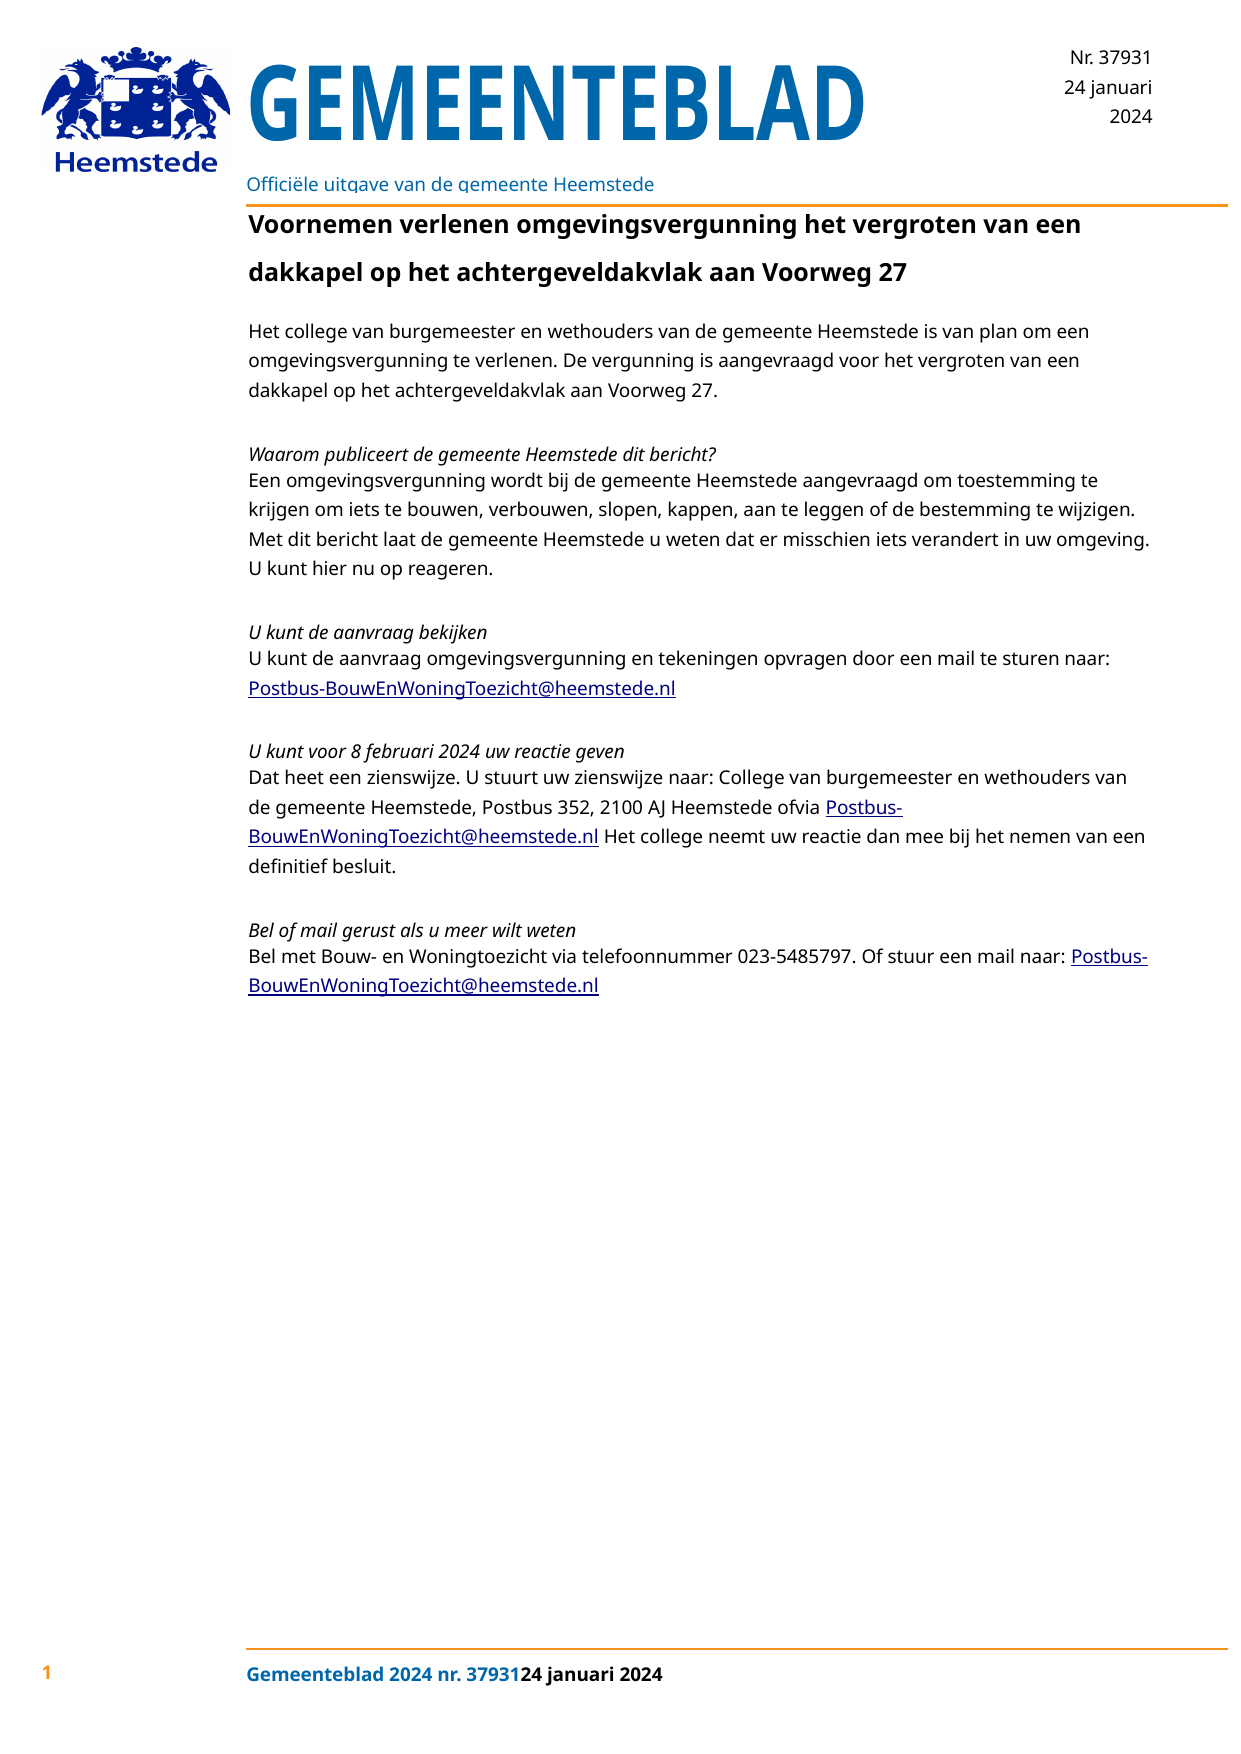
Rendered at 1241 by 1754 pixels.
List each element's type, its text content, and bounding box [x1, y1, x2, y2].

text U kunt de aanvraag omgevingsvergunning en tekeningen opvragen door een mail te sturen naar: Postbus-BouwEnWoningToezicht@heemstede.nl [248, 645, 1152, 701]
text Het college van burgemeester en wethouders van de gemeente Heemstede is van plan om een omgevingsvergunning te verlenen. De vergunning is aangevraagd voor het vergroten van een dakkapel op het achtergeveldakvlak aan Voorweg 27. [248, 318, 1152, 403]
text U kunt de aanvraag bekijken [248, 619, 1152, 645]
text Bel of mail gerust als u meer wilt weten [248, 917, 1152, 943]
picture [41, 47, 231, 172]
text Bel met Bouw- en Woningtoezicht via telefoonnummer 023-5485797. Of stuur een mail naar: Postbus-BouwEnWoningToezicht@heemstede.nl [248, 943, 1152, 998]
text Een omgevingsvergunning wordt bij de gemeente Heemstede aangevraagd om toestemming te krijgen om iets te bouwen, verbouwen, slopen, kappen, aan te leggen of de bestemming te wijzigen. Met dit bericht laat de gemeente Heemstede u weten dat er misschien iets verandert in uw omgeving. U kunt hier nu op reageren. [248, 467, 1152, 581]
text Waarom publiceert de gemeente Heemstede dit bericht? [248, 441, 1152, 467]
text Dat heet een zienswijze. U stuurt uw zienswijze naar: College van burgemeester en wethouders van de gemeente Heemstede, Postbus 352, 2100 AJ Heemstede ofvia Postbus-BouwEnWoningToezicht@heemstede.nl Het college neemt uw reactie dan mee bij het nemen van een definitief besluit. [248, 764, 1152, 879]
text Voornemen verlenen omgevingsvergunning het vergroten van een dakkapel op het achtergeveldakvlak aan Voorweg 27 [248, 207, 1152, 288]
text U kunt voor 8 februari 2024 uw reactie geven [248, 739, 1152, 764]
